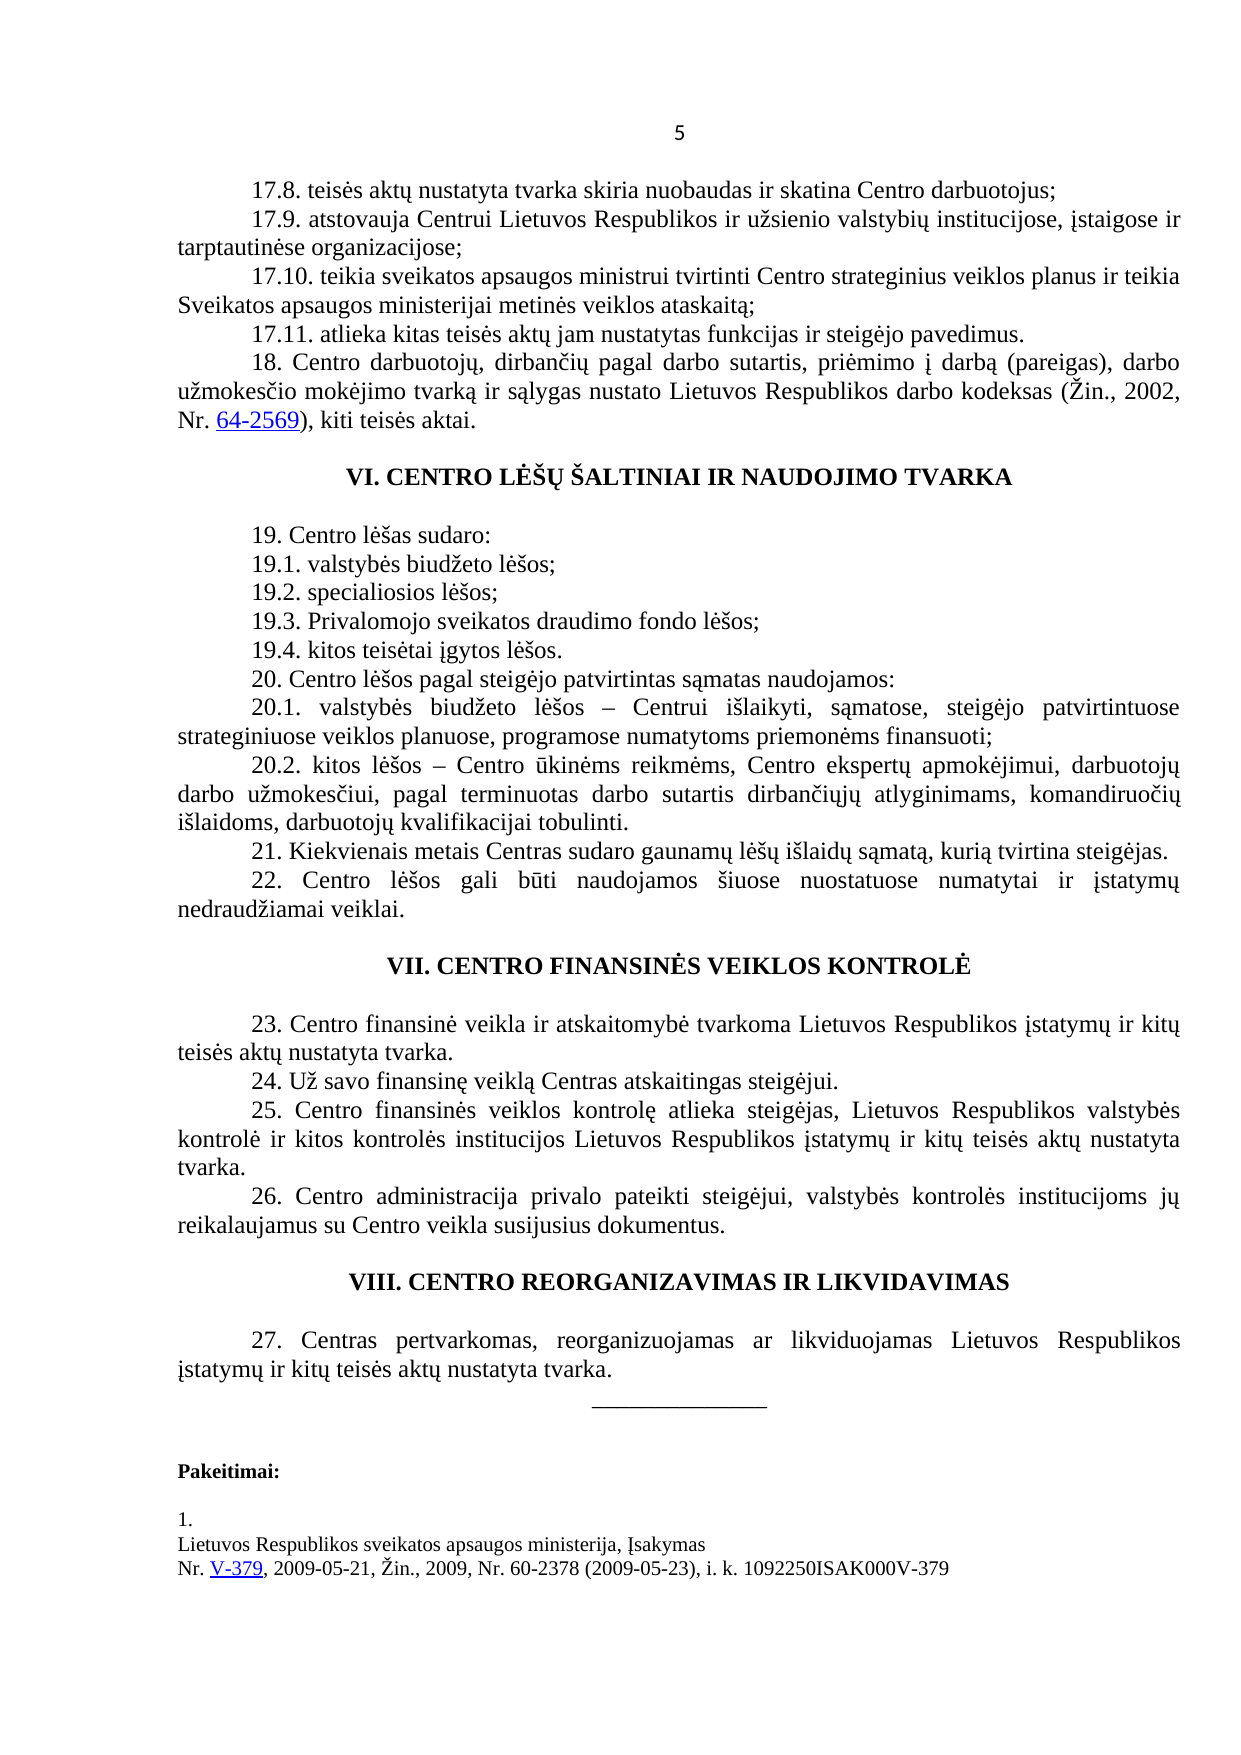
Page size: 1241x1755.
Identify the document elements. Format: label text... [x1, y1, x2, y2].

text 25. Centro finansinės veiklos kontrolę atlieka steigėjas, Lietuvos Respublikos valstybės kontrolė ir kitos kontrolės institucijos Lietuvos Respublikos įstatymų ir kitų teisės aktų nustatyta tvarka. [177, 1095, 1181, 1181]
text Pakeitimai: [177, 1459, 1181, 1483]
text 17.10. teikia sveikatos apsaugos ministrui tvirtinti Centro strateginius veiklos planus ir teikia Sveikatos apsaugos ministerijai metinės veiklos ataskaitą; [177, 261, 1181, 319]
text VIII. CENTRO REORGANIZAVIMAS IR LIKVIDAVIMAS [177, 1267, 1181, 1296]
text 24. Už savo finansinę veiklą Centras atskaitingas steigėjui. [177, 1066, 1181, 1095]
text 26. Centro administracija privalo pateikti steigėjui, valstybės kontrolės institucijoms jų reikalaujamus su Centro veikla susijusius dokumentus. [177, 1181, 1181, 1239]
text 20.1. valstybės biudžeto lėšos – Centrui išlaikyti, sąmatose, steigėjo patvirtintuose strateginiuose veiklos planuose, programose numatytoms priemonėms finansuoti; [177, 692, 1181, 750]
text Lietuvos Respublikos sveikatos apsaugos ministerija, Įsakymas [177, 1531, 1181, 1556]
text VI. CENTRO LĖŠŲ ŠALTINIAI IR NAUDOJIMO TVARKA [177, 462, 1181, 491]
text 19.3. Privalomojo sveikatos draudimo fondo lėšos; [177, 606, 1181, 635]
text 17.9. atstovauja Centrui Lietuvos Respublikos ir užsienio valstybių institucijose, įstaigose ir tarptautinėse organizacijose; [177, 204, 1181, 261]
text 17.11. atlieka kitas teisės aktų jam nustatytas funkcijas ir steigėjo pavedimus. [177, 319, 1181, 347]
text 22. Centro lėšos gali būti naudojamos šiuose nuostatuose numatytai ir įstatymų nedraudžiamai veiklai. [177, 865, 1181, 922]
text 19. Centro lėšas sudaro: [177, 520, 1181, 549]
text ______________ [177, 1382, 1181, 1411]
text 20. Centro lėšos pagal steigėjo patvirtintas sąmatas naudojamos: [177, 664, 1181, 692]
text 19.1. valstybės biudžeto lėšos; [177, 549, 1181, 577]
text 21. Kiekvienais metais Centras sudaro gaunamų lėšų išlaidų sąmatą, kurią tvirtina steigėjas. [177, 836, 1181, 865]
text 17.8. teisės aktų nustatyta tvarka skiria nuobaudas ir skatina Centro darbuotojus; [177, 175, 1181, 204]
text 19.2. specialiosios lėšos; [177, 577, 1181, 606]
text 20.2. kitos lėšos – Centro ūkinėms reikmėms, Centro ekspertų apmokėjimui, darbuotojų darbo užmokesčiui, pagal terminuotas darbo sutartis dirbančiųjų atlyginimams, komandiruočių išlaidoms, darbuotojų kvalifikacijai tobulinti. [177, 750, 1181, 836]
text 23. Centro finansinė veikla ir atskaitomybė tvarkoma Lietuvos Respublikos įstatymų ir kitų teisės aktų nustatyta tvarka. [177, 1009, 1181, 1066]
text 18. Centro darbuotojų, dirbančių pagal darbo sutartis, priėmimo į darbą (pareigas), darbo užmokesčio mokėjimo tvarką ir sąlygas nustato Lietuvos Respublikos darbo kodeksas (Žin., 2002, Nr. 64-2569), kiti teisės aktai. [177, 347, 1181, 434]
text 19.4. kitos teisėtai įgytos lėšos. [177, 635, 1181, 664]
text 27. Centras pertvarkomas, reorganizuojamas ar likviduojamas Lietuvos Respublikos įstatymų ir kitų teisės aktų nustatyta tvarka. [177, 1325, 1181, 1382]
text 1. [177, 1507, 1181, 1531]
text VII. CENTRO FINANSINĖS VEIKLOS KONTROLĖ [177, 951, 1181, 980]
text Nr. V-379, 2009-05-21, Žin., 2009, Nr. 60-2378 (2009-05-23), i. k. 1092250ISAK000V-379 [177, 1556, 1181, 1579]
